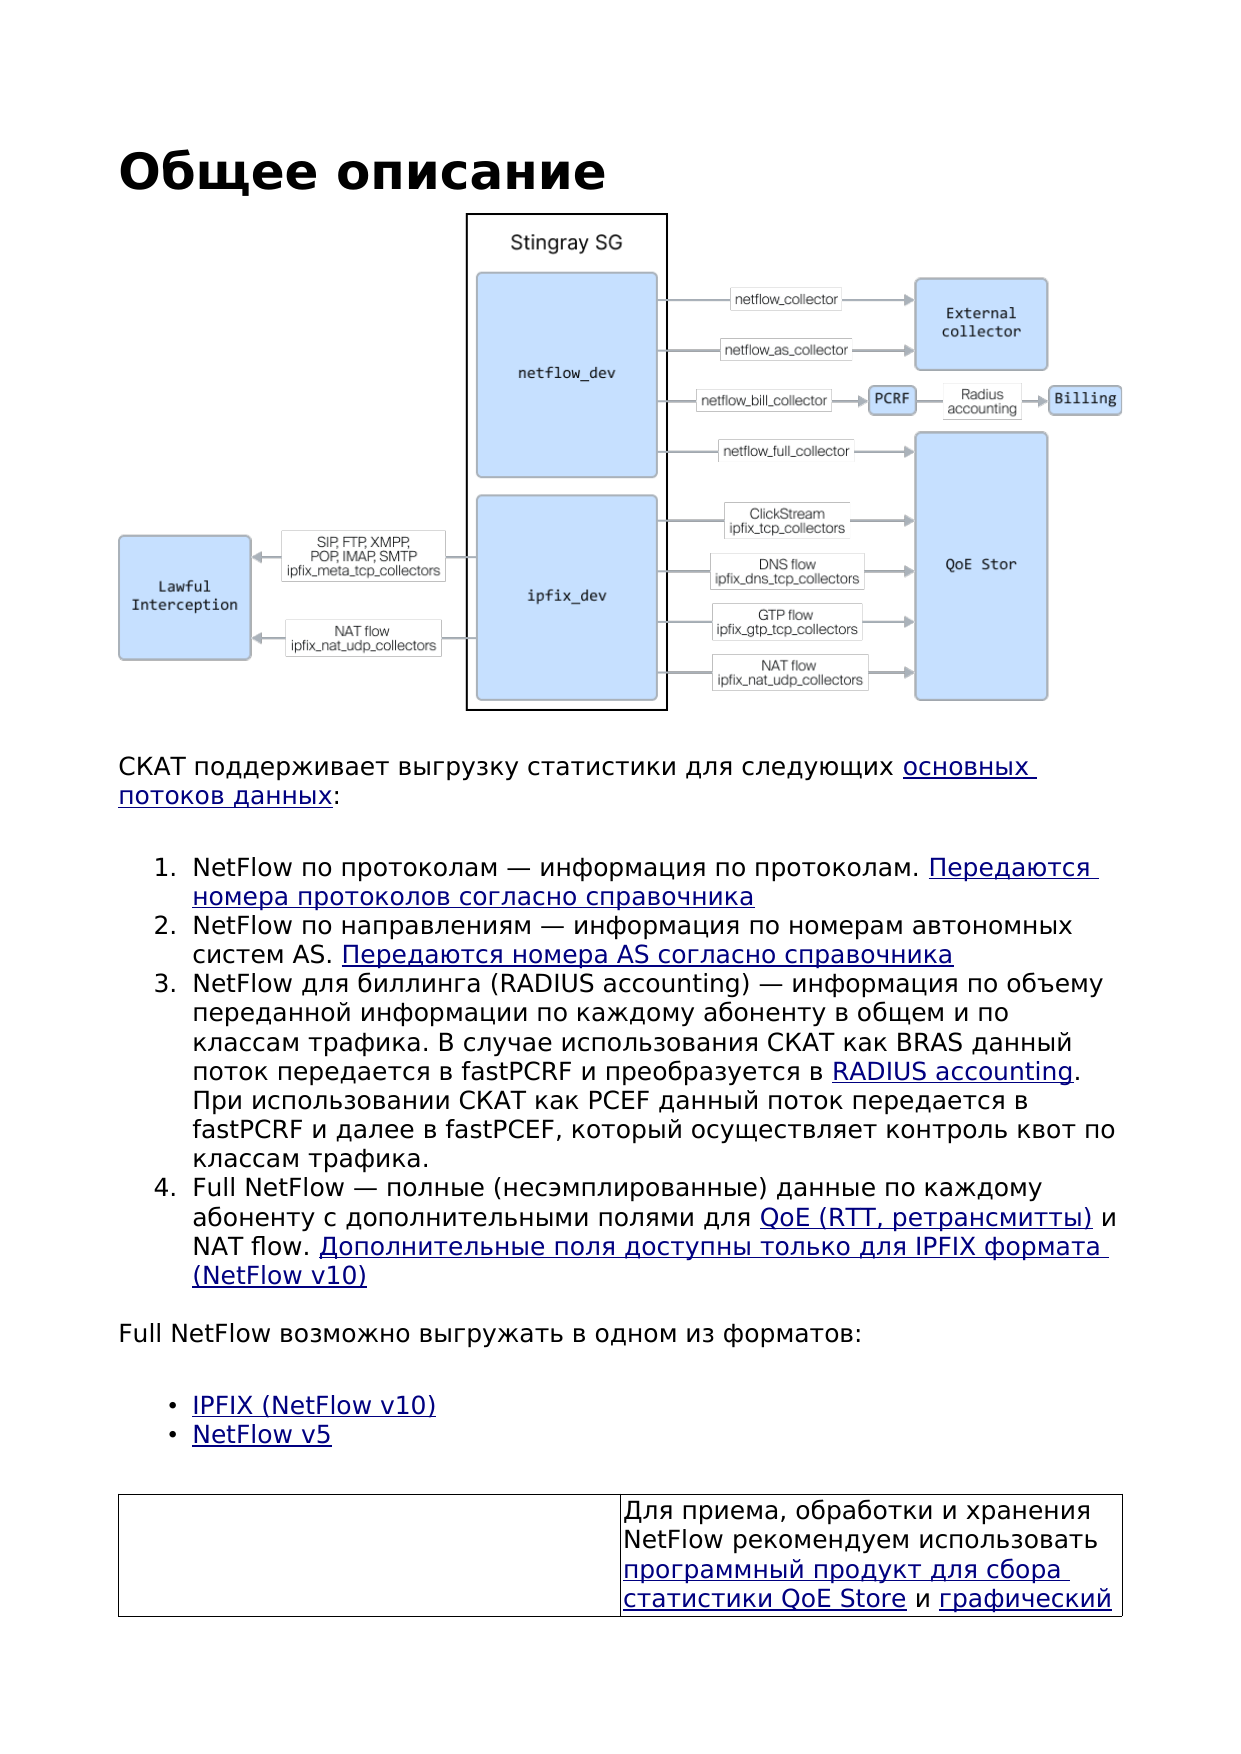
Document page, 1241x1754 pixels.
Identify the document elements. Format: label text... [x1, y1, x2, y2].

text Full NetFlow возможно выгружать в одном из форматов: [118, 1320, 1122, 1349]
subtitle Общее описание [118, 143, 1122, 201]
list NetFlow по протоколам — информация по протоколам. Передаются номера протоколов согласно справочника [177, 853, 1122, 911]
text СКАТ поддерживает выгрузку статистики для следующих основных потоков данных: [118, 752, 1122, 811]
list IPFIX (NetFlow v10) [177, 1391, 1122, 1420]
list NetFlow по направлениям — информация по номерам автономных систем AS. Передаются номера AS согласно справочника [177, 911, 1122, 969]
list NetFlow v5 [177, 1420, 1122, 1449]
list NetFlow для биллинга (RADIUS accounting) — информация по объему переданной информации по каждому абоненту в общем и по классам трафика. В случае использования СКАТ как BRAS данный поток передается в fastPCRF и преобразуется в RADIUS accounting. При использовании СКАТ как PCEF данный поток передается в fastPCRF и далее в fastPCEF, который осуществляет контроль квот по классам трафика. [177, 969, 1122, 1173]
list Full NetFlow — полные (несэмплированные) данные по каждому абоненту с дополнительными полями для QoE (RTT, ретрансмитты) и NAT flow. Дополнительные поля доступны только для IPFIX формата (NetFlow v10) [177, 1173, 1122, 1290]
table_header Для приема, обработки и хранения NetFlow рекомендуем использовать программный продукт для сбора статистики QoE Store и графический [621, 1495, 1122, 1616]
picture [118, 213, 1123, 711]
table_header [119, 1495, 620, 1616]
